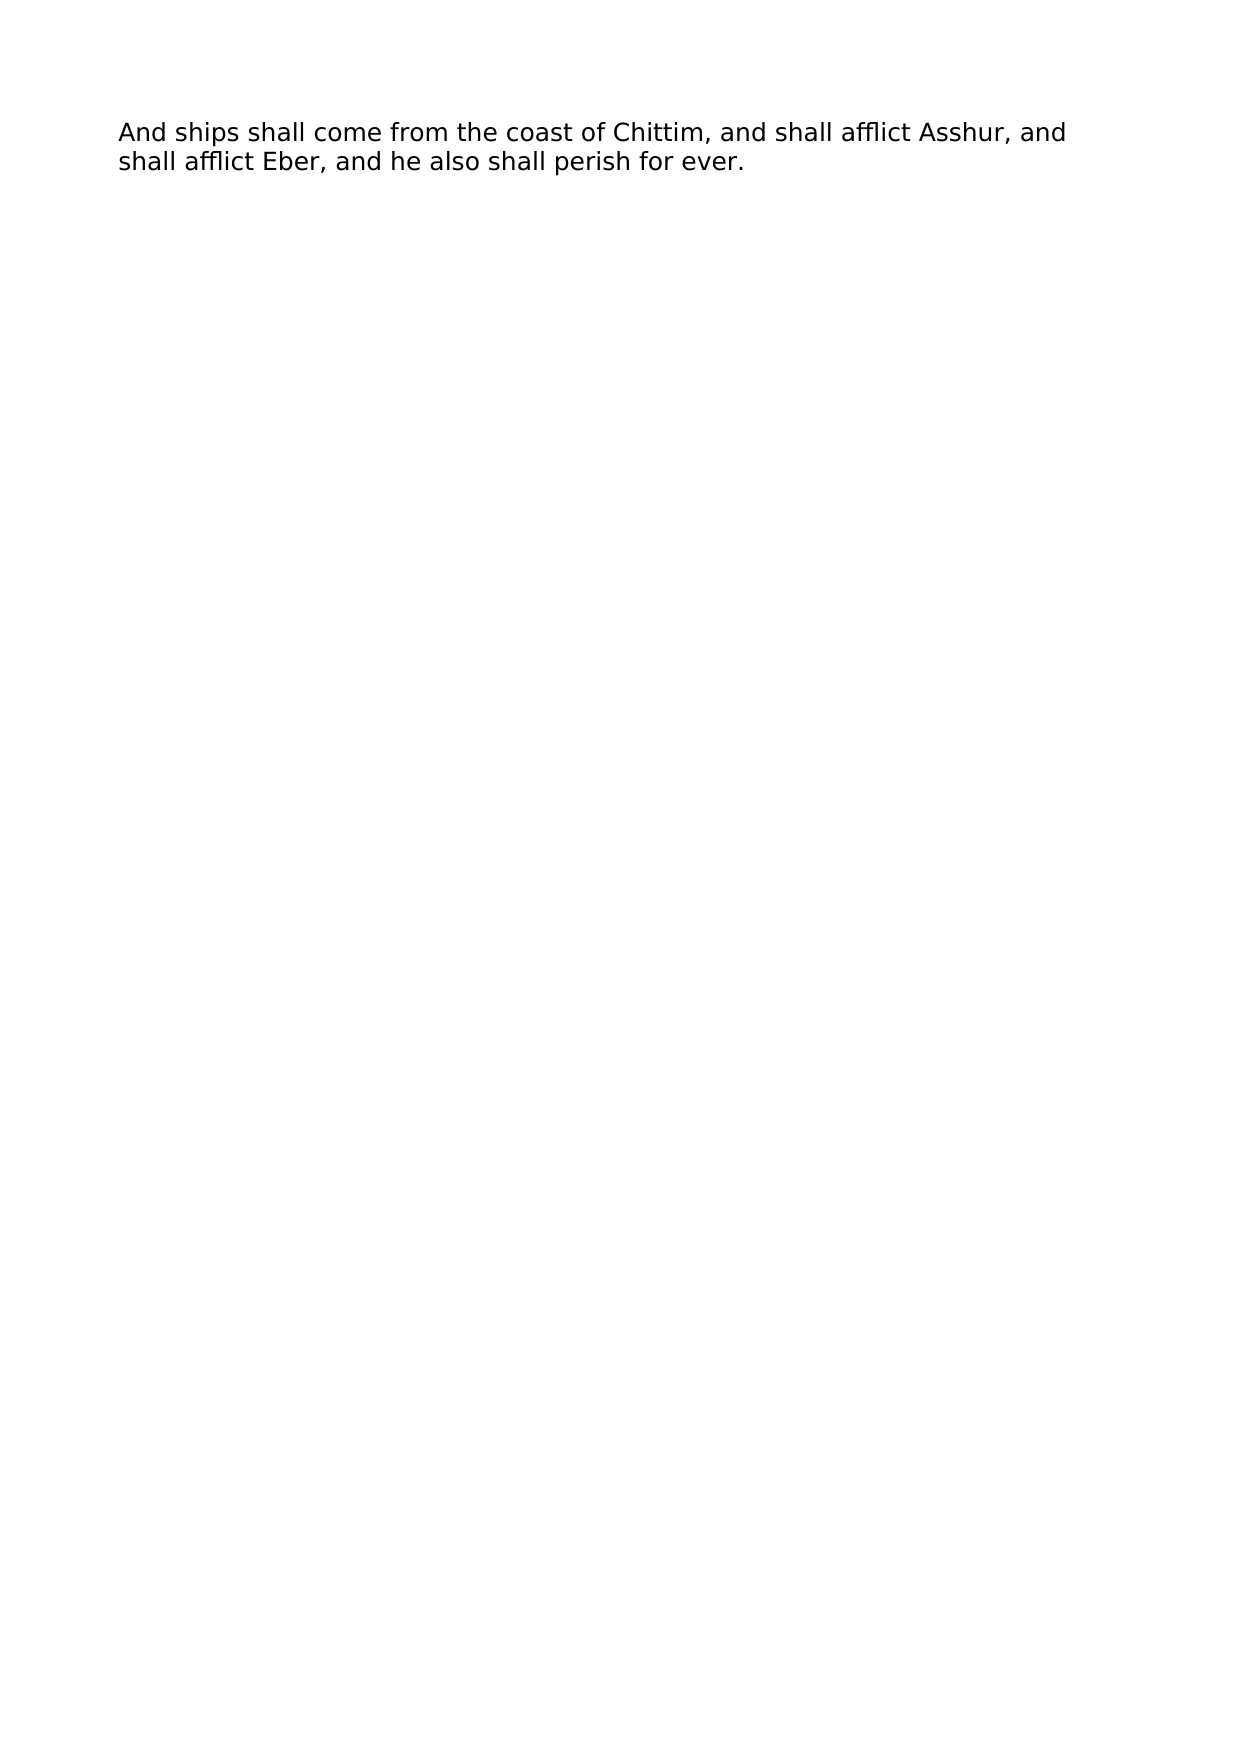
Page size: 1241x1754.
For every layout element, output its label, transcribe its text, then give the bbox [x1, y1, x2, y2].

text And ships shall come from the coast of Chittim, and shall afflict Asshur, and shall afflict Eber, and he also shall perish for ever. [118, 118, 1122, 176]
